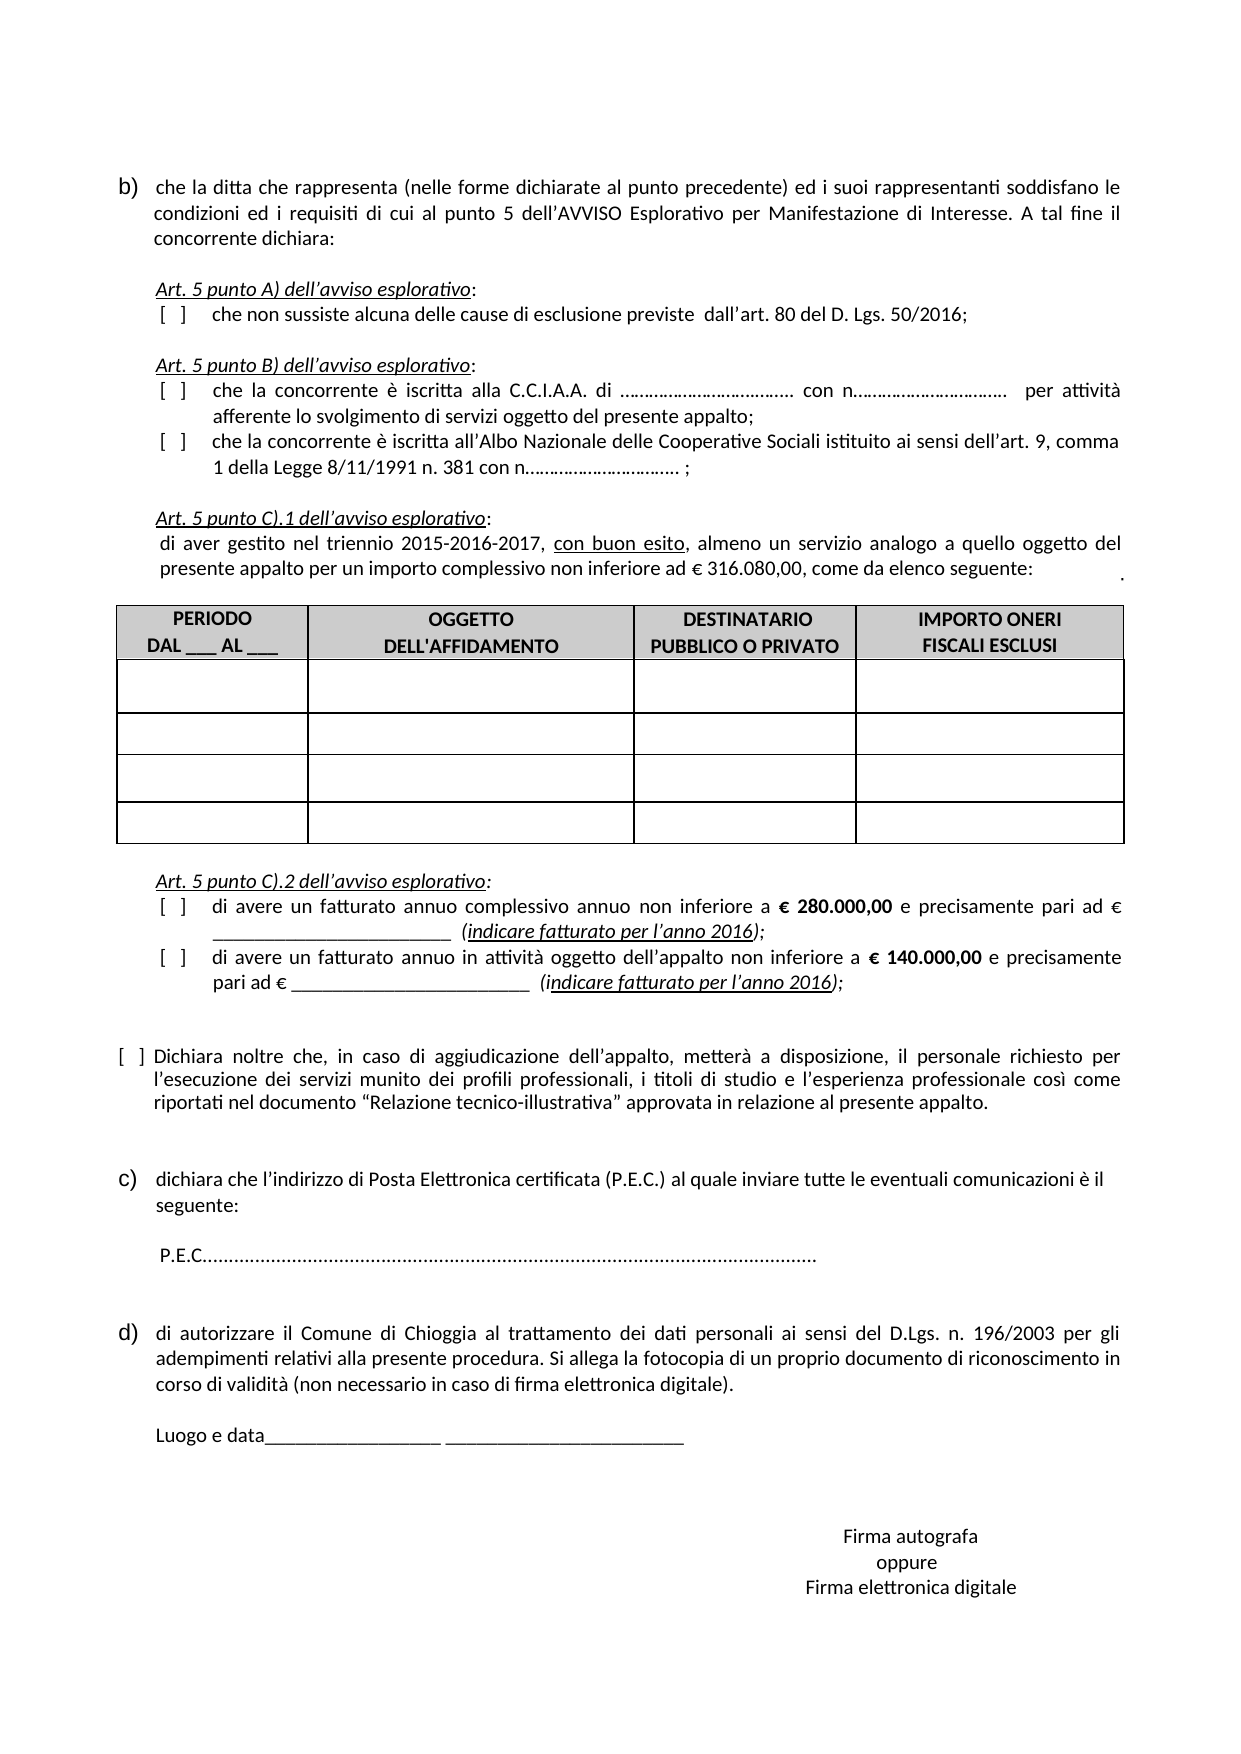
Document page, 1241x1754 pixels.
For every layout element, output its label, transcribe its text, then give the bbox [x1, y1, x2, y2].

table_cell [635, 803, 855, 843]
text Art. 5 punto B) dell’avviso esplorativo: [118, 352, 1122, 378]
table_header DESTINATARIO [635, 606, 855, 633]
text [ ] che non sussiste alcuna delle cause di esclusione previste dall’art. 80 del D. Lgs. 50/2016; [159, 301, 1122, 327]
table_cell [309, 660, 633, 712]
text c) dichiara che l’indirizzo di Posta Elettronica certificata (P.E.C.) al quale inviare tutte le eventuali comunicazioni è il seguente: [118, 1165, 1122, 1217]
text [ ] che la concorrente è iscritta alla C.C.I.A.A. di ……………………….…….. con n………………………….. per attività afferente lo svolgimento di servizi oggetto del presente appalto; [159, 378, 1122, 428]
table_cell [857, 755, 1123, 801]
text [ ] di avere un fatturato annuo in attività oggetto dell’appalto non inferiore a € 140.000,00 e precisamente pari ad € _______________________ (indicare fatturato per l’anno 2016); [159, 944, 1122, 995]
table_cell [118, 714, 307, 754]
list che la ditta che rappresenta (nelle forme dichiarate al punto precedente) ed i suoi rappresentanti soddisfano le condizioni ed i requisiti di cui al punto 5 dell’AVVISO Esplorativo per Manifestazione di Interesse. A tal fine il concorrente dichiara: [118, 173, 1122, 251]
table_cell FISCALI ESCLUSI [857, 633, 1123, 658]
table_cell [635, 755, 855, 801]
table_cell [309, 803, 633, 843]
table_cell DELL'AFFIDAMENTO [309, 633, 633, 658]
text Firma autografa [782, 1523, 1122, 1549]
table_cell [635, 660, 855, 712]
table_cell [118, 755, 307, 801]
table_cell [857, 660, 1123, 712]
text Firma elettronica digitale [782, 1574, 1122, 1600]
table_cell [309, 755, 633, 801]
text Luogo e data_________________ _______________________ [156, 1422, 1122, 1447]
text oppure [782, 1549, 1122, 1574]
table_header IMPORTO ONERI [857, 606, 1123, 633]
table_cell [118, 803, 307, 843]
table_header OGGETTO [309, 606, 633, 633]
table_cell PUBBLICO O PRIVATO [635, 633, 855, 658]
text Art. 5 punto C).2 dell’avviso esplorativo: [118, 868, 1122, 893]
table_cell [635, 714, 855, 754]
list di autorizzare il Comune di Chioggia al trattamento dei dati personali ai sensi del D.Lgs. n. 196/2003 per gli adempimenti relativi alla presente procedura. Si allega la fotocopia di un proprio documento di riconoscimento in corso di validità (non necessario in caso di firma elettronica digitale). [118, 1319, 1122, 1396]
text Art. 5 punto A) dell’avviso esplorativo: [118, 276, 1122, 301]
table_cell [118, 660, 307, 712]
text [ ] di avere un fatturato annuo complessivo annuo non inferiore a € 280.000,00 e precisamente pari ad € _______________________ (indicare fatturato per l’anno 2016); [159, 893, 1122, 944]
table_cell [857, 803, 1123, 843]
text di aver gestito nel triennio 2015-2016-2017, con buon esito, almeno un servizio analogo a quello oggetto del presente appalto per un importo complessivo non inferiore ad € 316.080,00, come da elenco seguente: [159, 530, 1122, 581]
table_header PERIODO [117, 606, 307, 633]
text [ ] che la concorrente è iscritta all’Albo Nazionale delle Cooperative Sociali istituito ai sensi dell’art. 9, comma 1 della Legge 8/11/1991 n. 381 con n………………………….. ; [159, 428, 1122, 479]
table_cell [857, 714, 1123, 754]
text P.E.C..................................................................................................................... [159, 1243, 1122, 1268]
table_cell DAL ___ AL ___ [117, 633, 307, 658]
text Art. 5 punto C).1 dell’avviso esplorativo: [118, 505, 1122, 530]
text [ ] Dichiara noltre che, in caso di aggiudicazione dell’appalto, metterà a disposizione, il personale richiesto per l’esecuzione dei servizi munito dei profili professionali, i titoli di studio e l’esperienza professionale così come riportati nel documento “Relazione tecnico-illustrativa” approvata in relazione al presente appalto. [118, 1046, 1122, 1114]
table_cell [309, 714, 633, 754]
